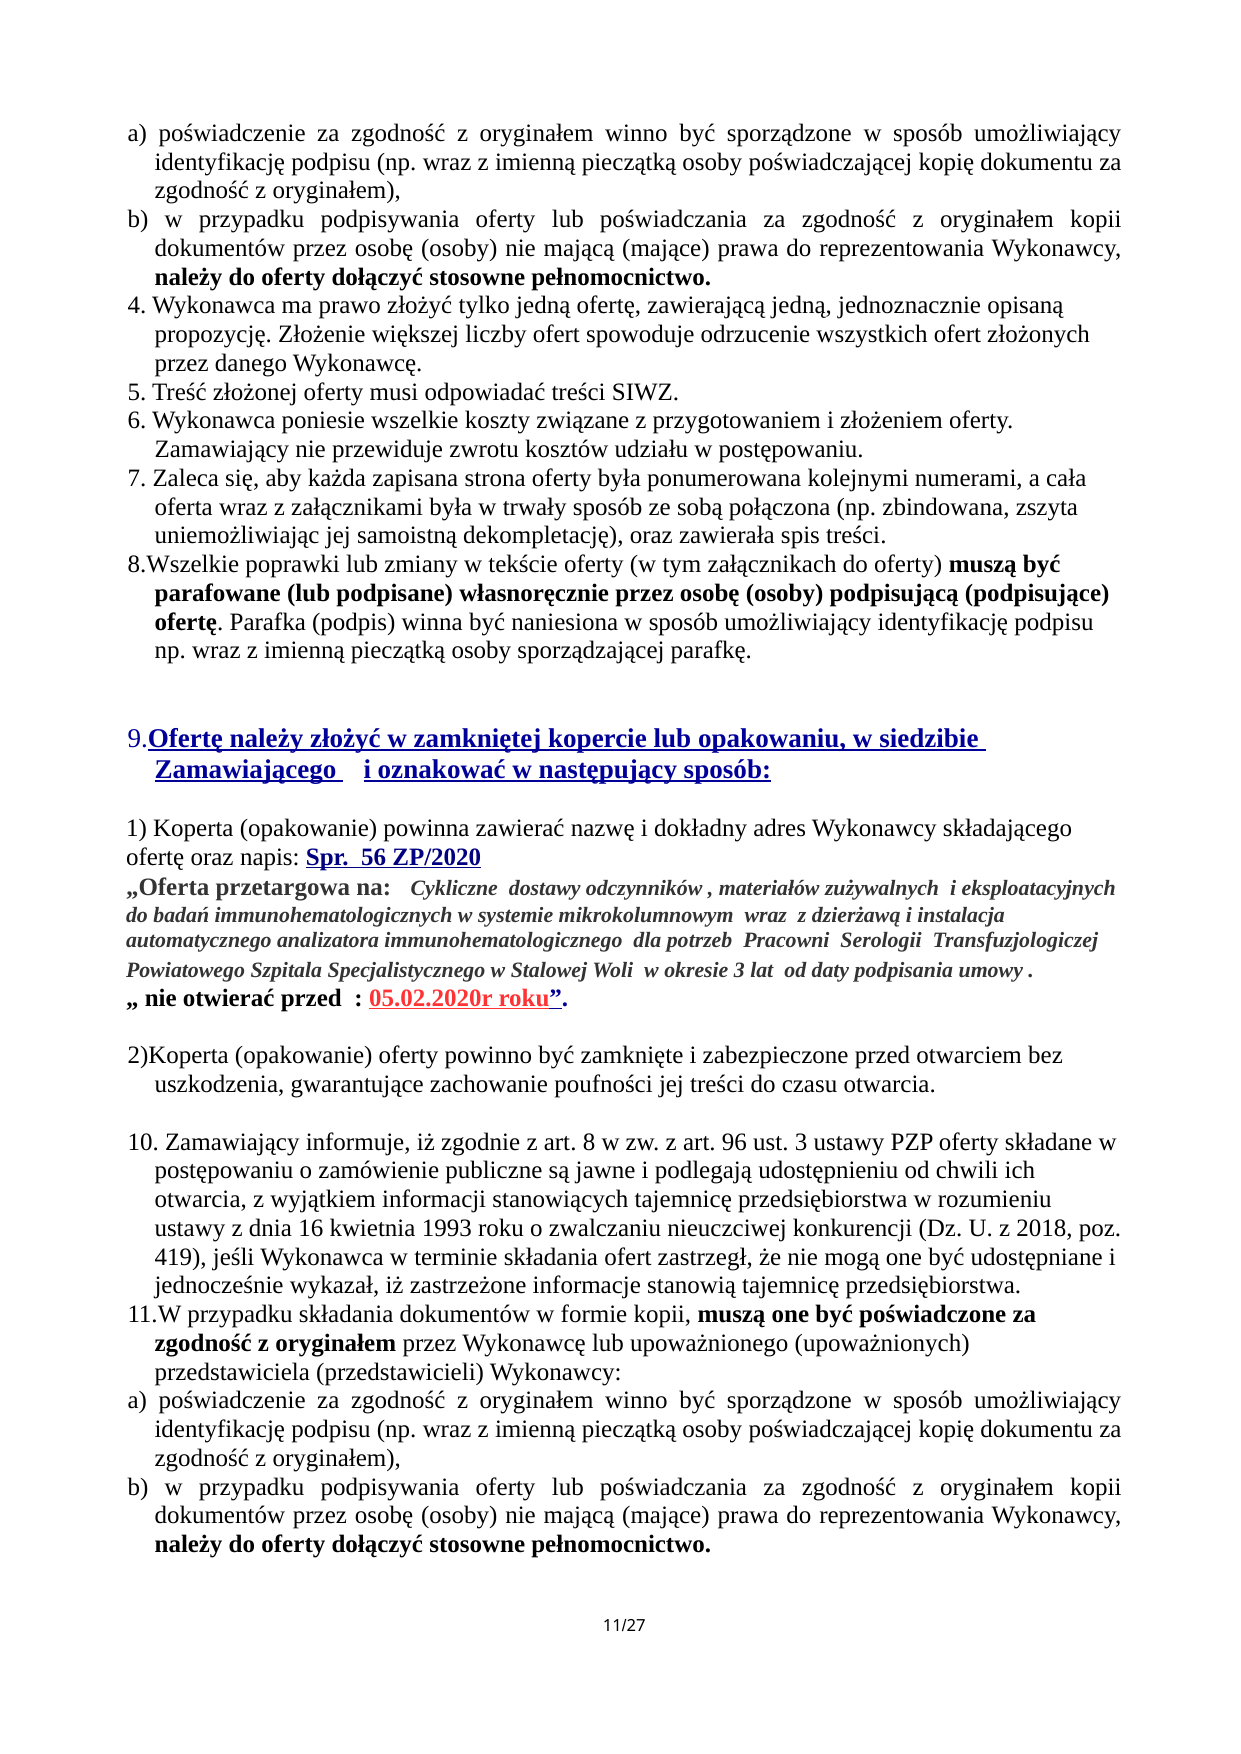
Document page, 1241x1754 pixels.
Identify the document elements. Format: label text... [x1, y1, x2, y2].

text 8.Wszelkie poprawki lub zmiany w tekście oferty (w tym załącznikach do oferty) muszą być parafowane (lub podpisane) własnoręcznie przez osobę (osoby) podpisującą (podpisujące) ofertę. Parafka (podpis) winna być naniesiona w sposób umożliwiający identyfikację podpisu np. wraz z imienną pieczątką osoby sporządzającej parafkę. [127, 549, 1122, 664]
text „Oferta przetargowa na: Cykliczne dostawy odczynników , materiałów zużywalnych i eksploatacyjnych do badań immunohematologicznych w systemie mikrokolumnowym wraz z dzierżawą i instalacja automatycznego analizatora immunohematologicznego dla potrzeb Pracowni Serologii Transfuzjologiczej Powiatowego Szpitala Specjalistycznego w Stalowej Woli w okresie 3 lat od daty podpisania umowy . „ nie otwierać przed : 05.02.2020r roku”. [126, 870, 1122, 1012]
text 4. Wykonawca ma prawo złożyć tylko jedną ofertę, zawierającą jedną, jednoznacznie opisaną propozycję. Złożenie większej liczby ofert spowoduje odrzucenie wszystkich ofert złożonych przez danego Wykonawcę. [127, 291, 1122, 377]
text 11.W przypadku składania dokumentów w formie kopii, muszą one być poświadczone za zgodność z oryginałem przez Wykonawcę lub upoważnionego (upoważnionych) przedstawiciela (przedstawicieli) Wykonawcy: [127, 1299, 1122, 1386]
text b) w przypadku podpisywania oferty lub poświadczania za zgodność z oryginałem kopii dokumentów przez osobę (osoby) nie mającą (mające) prawa do reprezentowania Wykonawcy, należy do oferty dołączyć stosowne pełnomocnictwo. [127, 204, 1122, 291]
text b) w przypadku podpisywania oferty lub poświadczania za zgodność z oryginałem kopii dokumentów przez osobę (osoby) nie mającą (mające) prawa do reprezentowania Wykonawcy, należy do oferty dołączyć stosowne pełnomocnictwo. [127, 1472, 1122, 1558]
text 1) Koperta (opakowanie) powinna zawierać nazwę i dokładny adres Wykonawcy składającego ofertę oraz napis: Spr. 56 ZP/2020 [126, 813, 1122, 870]
text 6. Wykonawca poniesie wszelkie koszty związane z przygotowaniem i złożeniem oferty. Zamawiający nie przewiduje zwrotu kosztów udziału w postępowaniu. [127, 406, 1122, 463]
text 7. Zaleca się, aby każda zapisana strona oferty była ponumerowana kolejnymi numerami, a cała oferta wraz z załącznikami była w trwały sposób ze sobą połączona (np. zbindowana, zszyta uniemożliwiając jej samoistną dekompletację), oraz zawierała spis treści. [127, 463, 1122, 549]
text 10. Zamawiający informuje, iż zgodnie z art. 8 w zw. z art. 96 ust. 3 ustawy PZP oferty składane w postępowaniu o zamówienie publiczne są jawne i podlegają udostępnieniu od chwili ich otwarcia, z wyjątkiem informacji stanowiących tajemnicę przedsiębiorstwa w rozumieniu ustawy z dnia 16 kwietnia 1993 roku o zwalczaniu nieuczciwej konkurencji (Dz. U. z 2018, poz. 419), jeśli Wykonawca w terminie składania ofert zastrzegł, że nie mogą one być udostępniane i jednocześnie wykazał, iż zastrzeżone informacje stanowią tajemnicę przedsiębiorstwa. [127, 1127, 1122, 1299]
text a) poświadczenie za zgodność z oryginałem winno być sporządzone w sposób umożliwiający identyfikację podpisu (np. wraz z imienną pieczątką osoby poświadczającej kopię dokumentu za zgodność z oryginałem), [127, 1386, 1122, 1472]
text a) poświadczenie za zgodność z oryginałem winno być sporządzone w sposób umożliwiający identyfikację podpisu (np. wraz z imienną pieczątką osoby poświadczającej kopię dokumentu za zgodność z oryginałem), [127, 118, 1122, 204]
text 2)Koperta (opakowanie) oferty powinno być zamknięte i zabezpieczone przed otwarciem bez uszkodzenia, gwarantujące zachowanie poufności jej treści do czasu otwarcia. [127, 1041, 1122, 1098]
text 5. Treść złożonej oferty musi odpowiadać treści SIWZ. [127, 377, 1122, 406]
text 9.Ofertę należy złożyć w zamkniętej kopercie lub opakowaniu, w siedzibie Zamawiającego i oznakować w następujący sposób: [127, 722, 1122, 784]
